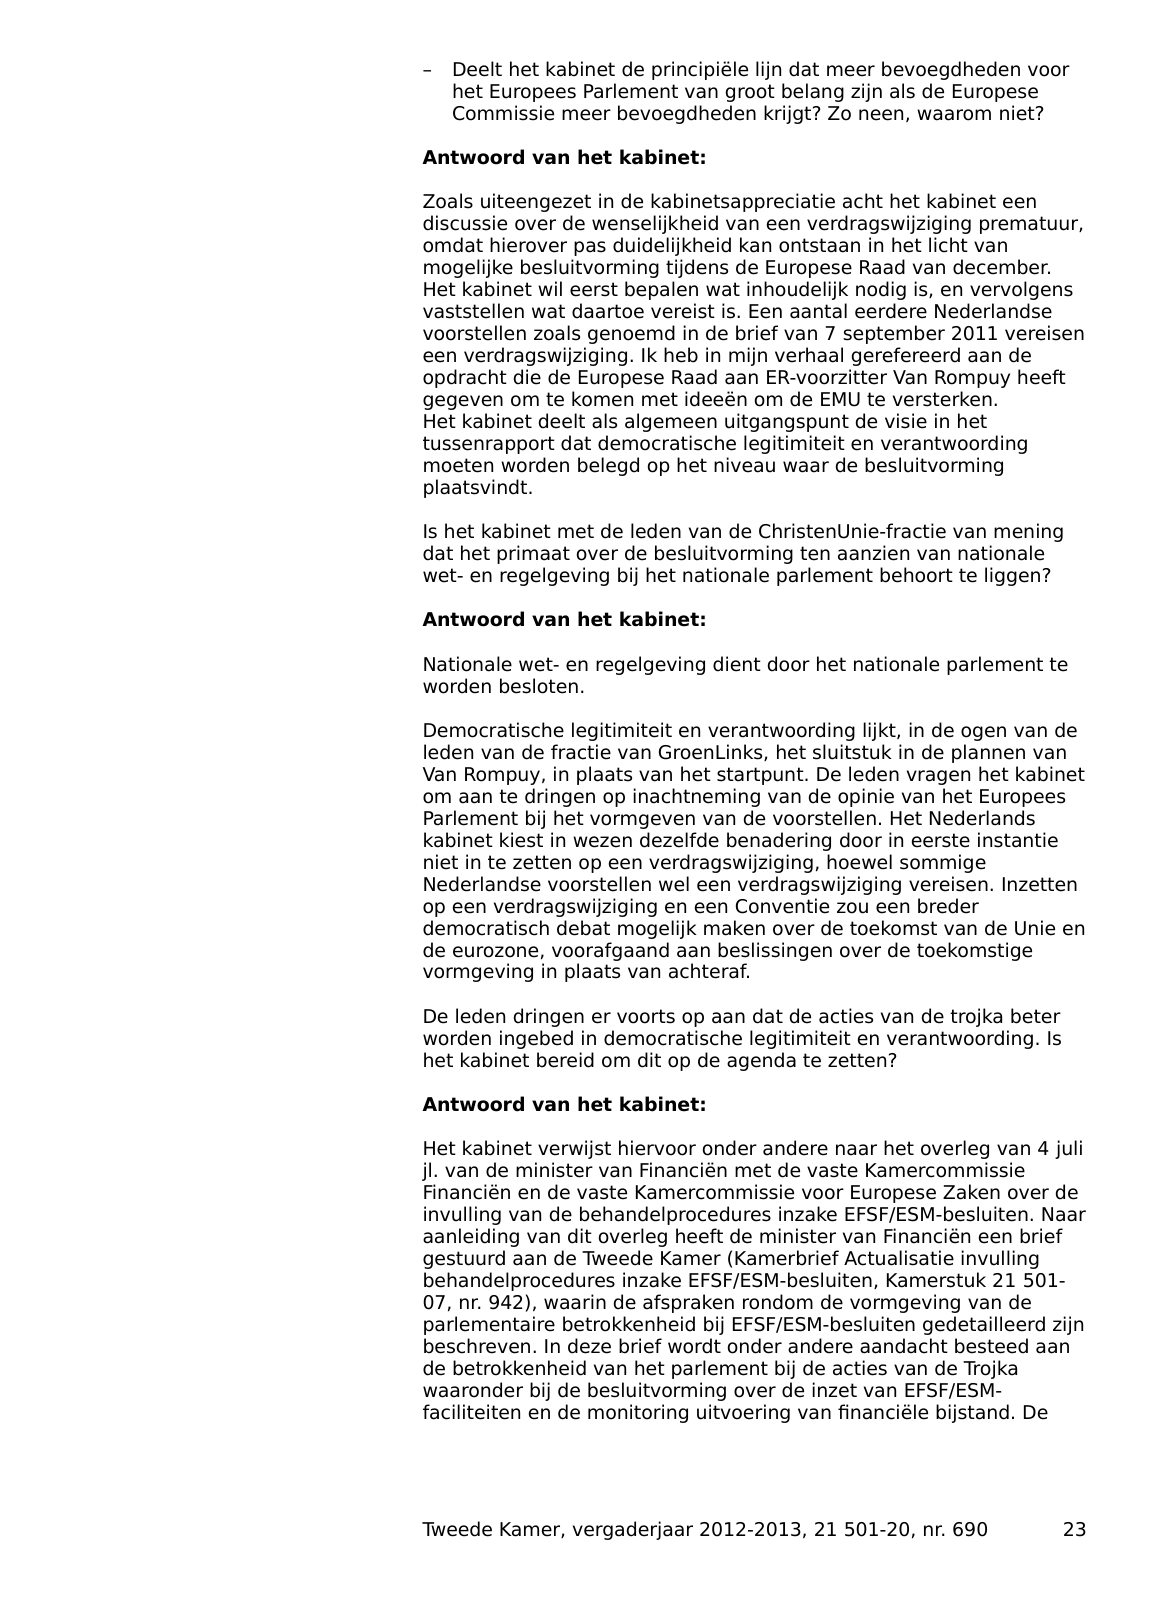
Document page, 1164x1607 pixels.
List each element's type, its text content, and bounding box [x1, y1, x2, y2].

subtitle Antwoord van het kabinet: [422, 147, 1087, 169]
text De leden dringen er voorts op aan dat de acties van de trojka beter worden ingebed in democratische legitimiteit en verantwoording. Is het kabinet bereid om dit op de agenda te zetten? [422, 1006, 1087, 1072]
subtitle Antwoord van het kabinet: [422, 1094, 1087, 1116]
text Zoals uiteengezet in de kabinetsappreciatie acht het kabinet een discussie over de wenselijkheid van een verdragswijziging prematuur, omdat hierover pas duidelijkheid kan ontstaan in het licht van mogelijke besluitvorming tijdens de Europese Raad van december. Het kabinet wil eerst bepalen wat inhoudelijk nodig is, en vervolgens vaststellen wat daartoe vereist is. Een aantal eerdere Nederlandse voorstellen zoals genoemd in de brief van 7 september 2011 vereisen een verdragswijziging. Ik heb in mijn verhaal gerefereerd aan de opdracht die de Europese Raad aan ER-voorzitter Van Rompuy heeft gegeven om te komen met ideeën om de EMU te versterken. [422, 191, 1087, 411]
text Democratische legitimiteit en verantwoording lijkt, in de ogen van de leden van de fractie van GroenLinks, het sluitstuk in de plannen van Van Rompuy, in plaats van het startpunt. De leden vragen het kabinet om aan te dringen op inachtneming van de opinie van het Europees Parlement bij het vormgeven van de voorstellen. Het Nederlands kabinet kiest in wezen dezelfde benadering door in eerste instantie niet in te zetten op een verdragswijziging, hoewel sommige Nederlandse voorstellen wel een verdragswijziging vereisen. Inzetten op een verdragswijziging en een Conventie zou een breder democratisch debat mogelijk maken over de toekomst van de Unie en de eurozone, voorafgaand aan beslissingen over de toekomstige vormgeving in plaats van achteraf. [422, 720, 1087, 983]
text Nationale wet- en regelgeving dient door het nationale parlement te worden besloten. [422, 653, 1087, 697]
subtitle Antwoord van het kabinet: [422, 609, 1087, 631]
text Het kabinet verwijst hiervoor onder andere naar het overleg van 4 juli jl. van de minister van Financiën met de vaste Kamercommissie Financiën en de vaste Kamercommissie voor Europese Zaken over de invulling van de behandelprocedures inzake EFSF/ESM-besluiten. Naar aanleiding van dit overleg heeft de minister van Financiën een brief gestuurd aan de Tweede Kamer (Kamerbrief Actualisatie invulling behandelprocedures inzake EFSF/ESM-besluiten, Kamerstuk 21 501-07, nr. 942), waarin de afspraken rondom de vormgeving van de parlementaire betrokkenheid bij EFSF/ESM-besluiten gedetailleerd zijn beschreven. In deze brief wordt onder andere aandacht besteed aan de betrokkenheid van het parlement bij de acties van de Trojka waaronder bij de besluitvorming over de inzet van EFSF/ESM-faciliteiten en de monitoring uitvoering van financiële bijstand. De [422, 1138, 1087, 1424]
text Is het kabinet met de leden van de ChristenUnie-fractie van mening dat het primaat over de besluitvorming ten aanzien van nationale wet- en regelgeving bij het nationale parlement behoort te liggen? [422, 521, 1087, 587]
text Het kabinet deelt als algemeen uitgangspunt de visie in het tussenrapport dat democratische legitimiteit en verantwoording moeten worden belegd op het niveau waar de besluitvorming plaatsvindt. [422, 411, 1087, 499]
text – Deelt het kabinet de principiële lijn dat meer bevoegdheden voor het Europees Parlement van groot belang zijn als de Europese Commissie meer bevoegdheden krijgt? Zo neen, waarom niet? [422, 59, 1087, 125]
